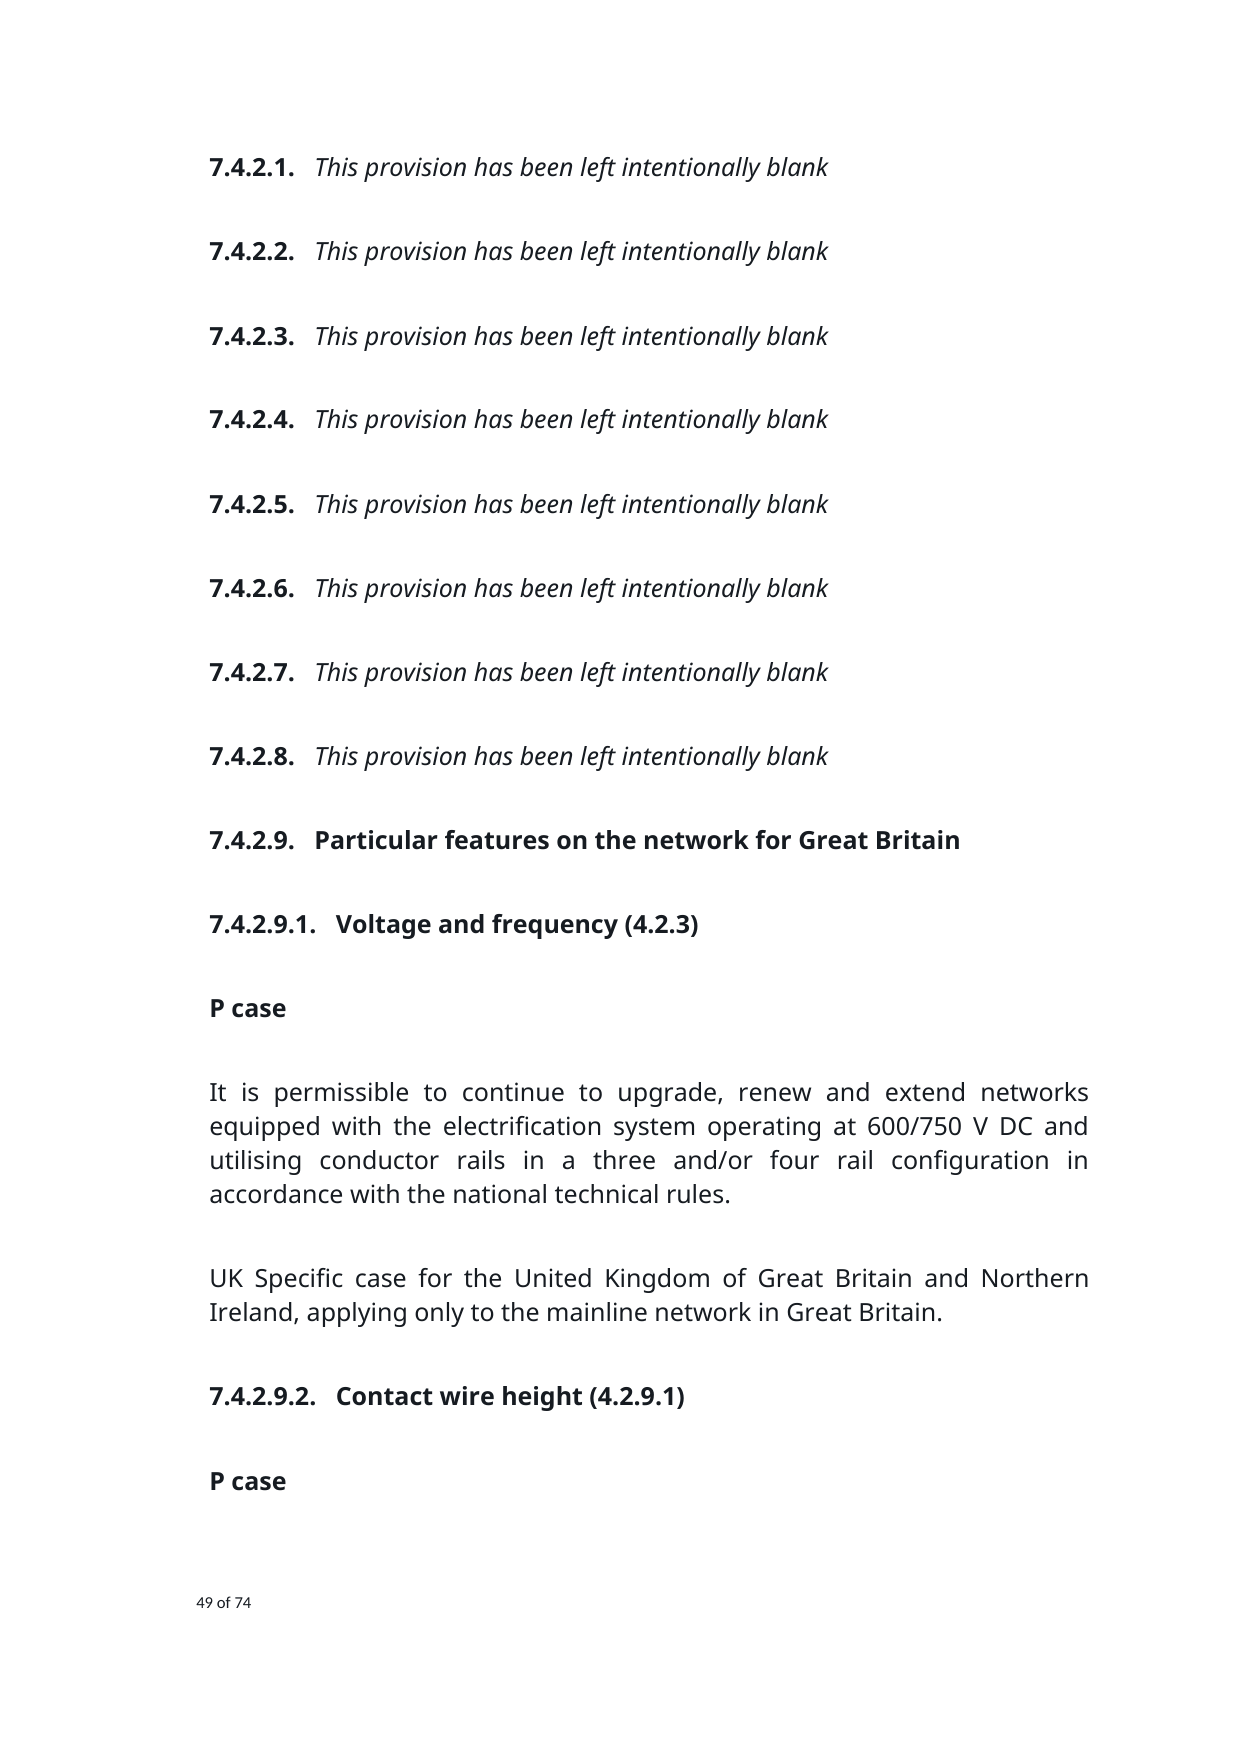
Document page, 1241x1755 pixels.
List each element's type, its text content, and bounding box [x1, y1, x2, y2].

text P case [209, 991, 1090, 1025]
text 7.4.2.8. This provision has been left intentionally blank [209, 738, 1090, 772]
text 7.4.2.9. Particular features on the network for Great Britain [209, 822, 1090, 857]
text 7.4.2.7. This provision has been left intentionally blank [209, 654, 1090, 688]
text 7.4.2.5. This provision has been left intentionally blank [209, 486, 1090, 520]
text 7.4.2.9.1. Voltage and frequency (4.2.3) [209, 907, 1090, 941]
text It is permissible to continue to upgrade, renew and extend networks equipped with the electrification system operating at 600/750 V DC and utilising conductor rails in a three and/or four rail configuration in accordance with the national technical rules. [209, 1075, 1090, 1211]
text 7.4.2.1. This provision has been left intentionally blank [209, 150, 1090, 184]
text 7.4.2.2. This provision has been left intentionally blank [209, 234, 1090, 268]
text 7.4.2.9.2. Contact wire height (4.2.9.1) [209, 1379, 1090, 1413]
text P case [209, 1463, 1090, 1497]
text 7.4.2.4. This provision has been left intentionally blank [209, 402, 1090, 436]
text UK Specific case for the United Kingdom of Great Britain and Northern Ireland, applying only to the mainline network in Great Britain. [209, 1261, 1090, 1329]
text 7.4.2.3. This provision has been left intentionally blank [209, 318, 1090, 352]
text 7.4.2.6. This provision has been left intentionally blank [209, 570, 1090, 604]
